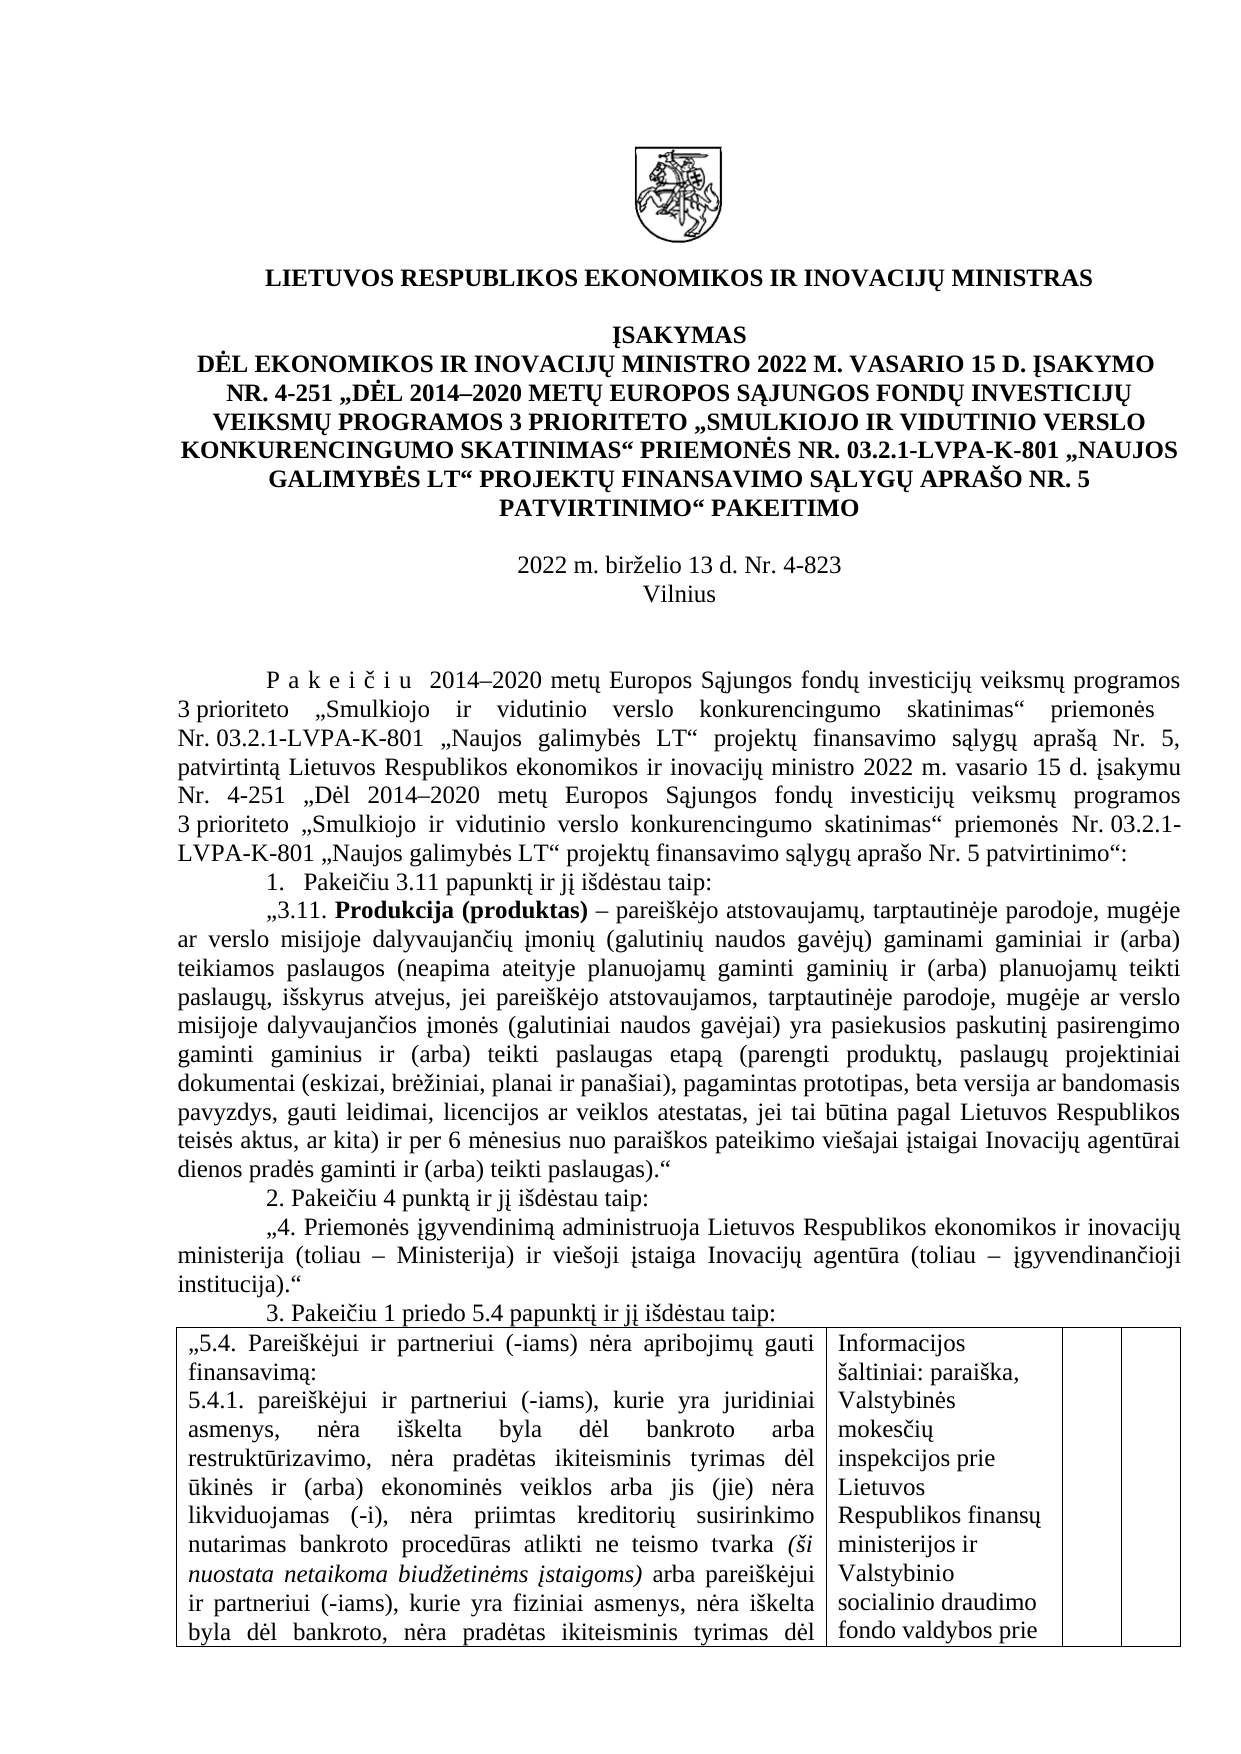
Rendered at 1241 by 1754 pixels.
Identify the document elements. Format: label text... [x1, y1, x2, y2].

text NR. 4-251 „dėl 2014–2020 METŲ EUROPOS SĄJUNGOS FONDŲ INVESTICIJŲ VEIKSMŲ PROGRAMOS 3 PRIORITETO „Smulkiojo ir Vidutinio verslo Konkurencingumo skatinimas“ PRIEMONĖS NR. 03.2.1-LVPA-K-801 „NAUJOS GALIMYBĖS LT“ projektų finansavimo sąlygų aprašo NR. 5 patvirtinimo“ PAKEITIMO [177, 378, 1181, 522]
text „4. Priemonės įgyvendinimą administruoja Lietuvos Respublikos ekonomikos ir inovacijų ministerija (toliau – Ministerija) ir viešoji įstaiga Inovacijų agentūra (toliau – įgyvendinančioji institucija).“ [177, 1212, 1181, 1298]
table_header [1122, 1328, 1180, 1646]
table_header [1063, 1328, 1121, 1646]
text 2022 m. birželio 13 d. Nr. 4-823 [177, 551, 1181, 579]
text 2. Pakeičiu 4 punktą ir jį išdėstau taip: [266, 1183, 1181, 1212]
text P a k e i č i u 2014–2020 metų Europos Sąjungos fondų investicijų veiksmų programos 3 prioriteto „Smulkiojo ir vidutinio verslo konkurencingumo skatinimas“ priemonės Nr. 03.2.1-LVPA-K-801 „Naujos galimybės LT“ projektų finansavimo sąlygų aprašą Nr. 5, patvirtintą Lietuvos Respublikos ekonomikos ir inovacijų ministro 2022 m. vasario 15 d. įsakymu Nr. 4-251 „Dėl 2014–2020 metų Europos Sąjungos fondų investicijų veiksmų programos 3 prioriteto „Smulkiojo ir vidutinio verslo konkurencingumo skatinimas“ priemonės Nr. 03.2.1-LVPA-K-801 „Naujos galimybės LT“ projektų finansavimo sąlygų aprašo Nr. 5 patvirtinimo“: [177, 666, 1181, 867]
table_header „5.4. Pareiškėjui ir partneriui (-iams) nėra apribojimų gauti finansavimą: 5.4.1. pareiškėjui ir partneriui (-iams), kurie yra juridiniai asmenys, nėra iškelta byla dėl bankroto arba restruktūrizavimo, nėra pradėtas ikiteisminis tyrimas dėl ūkinės ir (arba) ekonominės veiklos arba jis (jie) nėra likviduojamas (-i), nėra priimtas kreditorių susirinkimo nutarimas bankroto procedūras atlikti ne teismo tvarka (ši nuostata netaikoma biudžetinėms įstaigoms) arba pareiškėjui ir partneriui (-iams), kurie yra fiziniai asmenys, nėra iškelta byla dėl bankroto, nėra pradėtas ikiteisminis tyrimas dėl [177, 1328, 826, 1646]
text 3. Pakeičiu 1 priedo 5.4 papunktį ir jį išdėstau taip: [266, 1298, 1181, 1327]
text LIETUVOS RESPUBLIKOS ekonomikos ir inovacijų MINISTRAS [177, 263, 1181, 292]
table_header Informacijos šaltiniai: paraiška, Valstybinės mokesčių inspekcijos prie Lietuvos Respublikos finansų ministerijos ir Valstybinio socialinio draudimo fondo valdybos prie [827, 1328, 1062, 1646]
text ĮSAKYMAS [177, 321, 1181, 349]
text Vilnius [177, 579, 1181, 608]
text „3.11. Produkcija (produktas) – pareiškėjo atstovaujamų, tarptautinėje parodoje, mugėje ar verslo misijoje dalyvaujančių įmonių (galutinių naudos gavėjų) gaminami gaminiai ir (arba) teikiamos paslaugos (neapima ateityje planuojamų gaminti gaminių ir (arba) planuojamų teikti paslaugų, išskyrus atvejus, jei pareiškėjo atstovaujamos, tarptautinėje parodoje, mugėje ar verslo misijoje dalyvaujančios įmonės (galutiniai naudos gavėjai) yra pasiekusios paskutinį pasirengimo gaminti gaminius ir (arba) teikti paslaugas etapą (parengti produktų, paslaugų projektiniai dokumentai (eskizai, brėžiniai, planai ir panašiai), pagamintas prototipas, beta versija ar bandomasis pavyzdys, gauti leidimai, licencijos ar veiklos atestatas, jei tai būtina pagal Lietuvos Respublikos teisės aktus, ar kita) ir per 6 mėnesius nuo paraiškos pateikimo viešajai įstaigai Inovacijų agentūrai dienos pradės gaminti ir (arba) teikti paslaugas).“ [177, 896, 1181, 1183]
text DĖL EKONOMIKOS IR INOVACIJŲ MINISTRO 2022 M. VASARIO 15 D. ĮSAKYMO [177, 349, 1181, 378]
text 1. Pakeičiu 3.11 papunktį ir jį išdėstau taip: [266, 867, 1181, 896]
